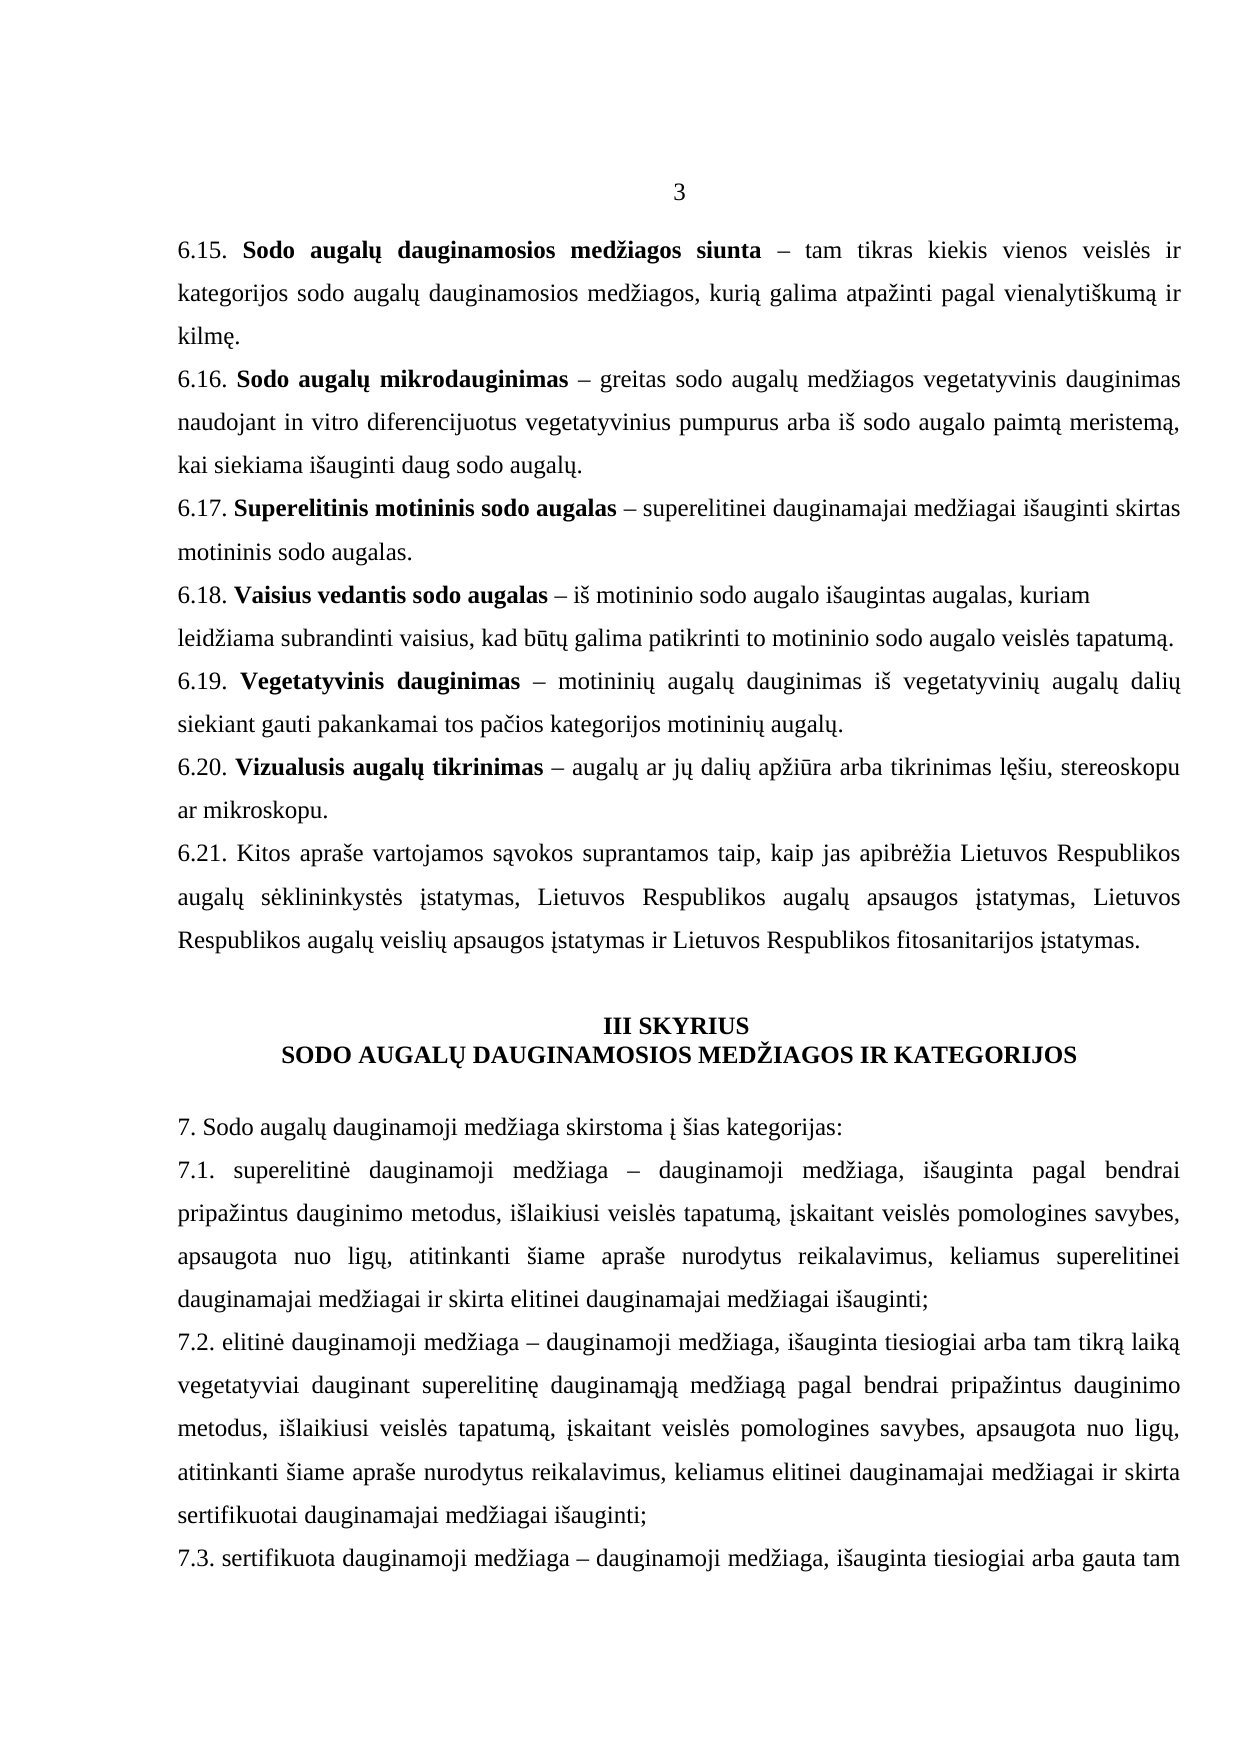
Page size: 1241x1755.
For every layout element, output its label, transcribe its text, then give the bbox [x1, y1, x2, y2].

text SODO AUGALŲ DAUGINAMOSIOS MEDŽIAGOS IR KATEGORIJOS [177, 1040, 1181, 1068]
text 6.15. Sodo augalų dauginamosios medžiagos siunta – tam tikras kiekis vienos veislės ir kategorijos sodo augalų dauginamosios medžiagos, kurią galima atpažinti pagal vienalytiškumą ir kilmę. [177, 235, 1181, 350]
text 6.19. Vegetatyvinis dauginimas – motininių augalų dauginimas iš vegetatyvinių augalų dalių siekiant gauti pakankamai tos pačios kategorijos motininių augalų. [177, 666, 1181, 738]
text 6.20. Vizualusis augalų tikrinimas – augalų ar jų dalių apžiūra arba tikrinimas lęšiu, stereoskopu ar mikroskopu. [177, 752, 1181, 824]
text 7.2. elitinė dauginamoji medžiaga – dauginamoji medžiaga, išauginta tiesiogiai arba tam tikrą laiką vegetatyviai dauginant superelitinę dauginamąją medžiagą pagal bendrai pripažintus dauginimo metodus, išlaikiusi veislės tapatumą, įskaitant veislės pomologines savybes, apsaugota nuo ligų, atitinkanti šiame apraše nurodytus reikalavimus, keliamus elitinei dauginamajai medžiagai ir skirta sertifikuotai dauginamajai medžiagai išauginti; [177, 1327, 1181, 1528]
text III SKYRIUS [177, 1011, 1181, 1040]
text 6.21. Kitos apraše vartojamos sąvokos suprantamos taip, kaip jas apibrėžia Lietuvos Respublikos augalų sėklininkystės įstatymas, Lietuvos Respublikos augalų apsaugos įstatymas, Lietuvos Respublikos augalų veislių apsaugos įstatymas ir Lietuvos Respublikos fitosanitarijos įstatymas. [177, 838, 1181, 953]
text 7.3. sertifikuota dauginamoji medžiaga – dauginamoji medžiaga, išauginta tiesiogiai arba gauta tam [177, 1543, 1181, 1572]
text 7. Sodo augalų dauginamoji medžiaga skirstoma į šias kategorijas: [177, 1112, 1181, 1140]
text 7.1. superelitinė dauginamoji medžiaga – dauginamoji medžiaga, išauginta pagal bendrai pripažintus dauginimo metodus, išlaikiusi veislės tapatumą, įskaitant veislės pomologines savybes, apsaugota nuo ligų, atitinkanti šiame apraše nurodytus reikalavimus, keliamus superelitinei dauginamajai medžiagai ir skirta elitinei dauginamajai medžiagai išauginti; [177, 1155, 1181, 1313]
text 6.16. Sodo augalų mikrodauginimas – greitas sodo augalų medžiagos vegetatyvinis dauginimas naudojant in vitro diferencijuotus vegetatyvinius pumpurus arba iš sodo augalo paimtą meristemą, kai siekiama išauginti daug sodo augalų. [177, 364, 1181, 479]
text 6.17. Superelitinis motininis sodo augalas – superelitinei dauginamajai medžiagai išauginti skirtas motininis sodo augalas. [177, 493, 1181, 565]
text 6.18. Vaisius vedantis sodo augalas – iš motininio sodo augalo išaugintas augalas, kuriam leidžiama subrandinti vaisius, kad būtų galima patikrinti to motininio sodo augalo veislės tapatumą. [177, 580, 1181, 652]
